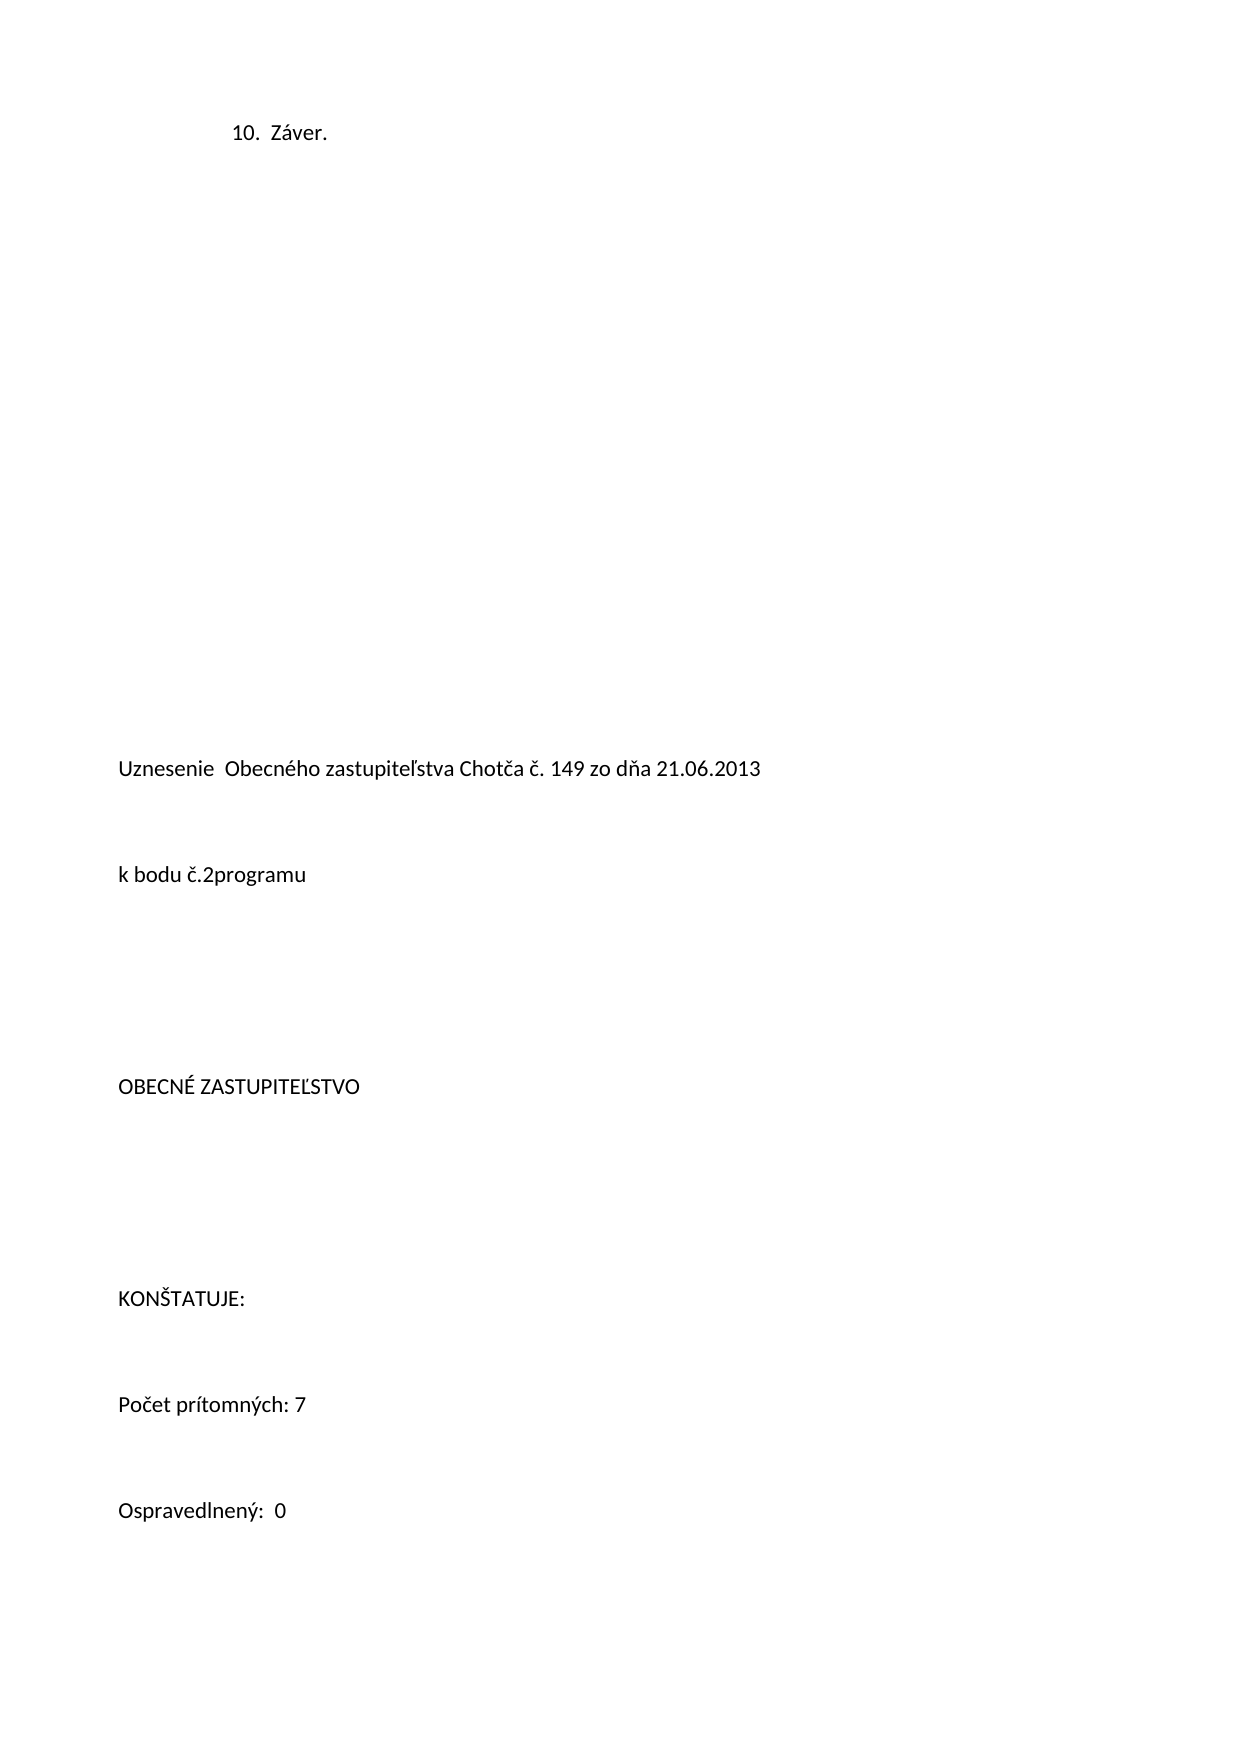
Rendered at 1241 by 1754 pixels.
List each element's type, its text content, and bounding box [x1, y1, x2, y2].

text OBECNÉ ZASTUPITEĽSTVO [118, 1072, 1122, 1101]
text k bodu č.2programu [118, 860, 1122, 888]
text Uznesenie Obecného zastupiteľstva Chotča č. 149 zo dňa 21.06.2013 [118, 754, 1122, 782]
text Ospravedlnený: 0 [118, 1497, 1122, 1525]
text Počet prítomných: 7 [118, 1391, 1122, 1419]
text 10. Záver. [118, 118, 1122, 146]
text KONŠTATUJE: [118, 1284, 1122, 1313]
